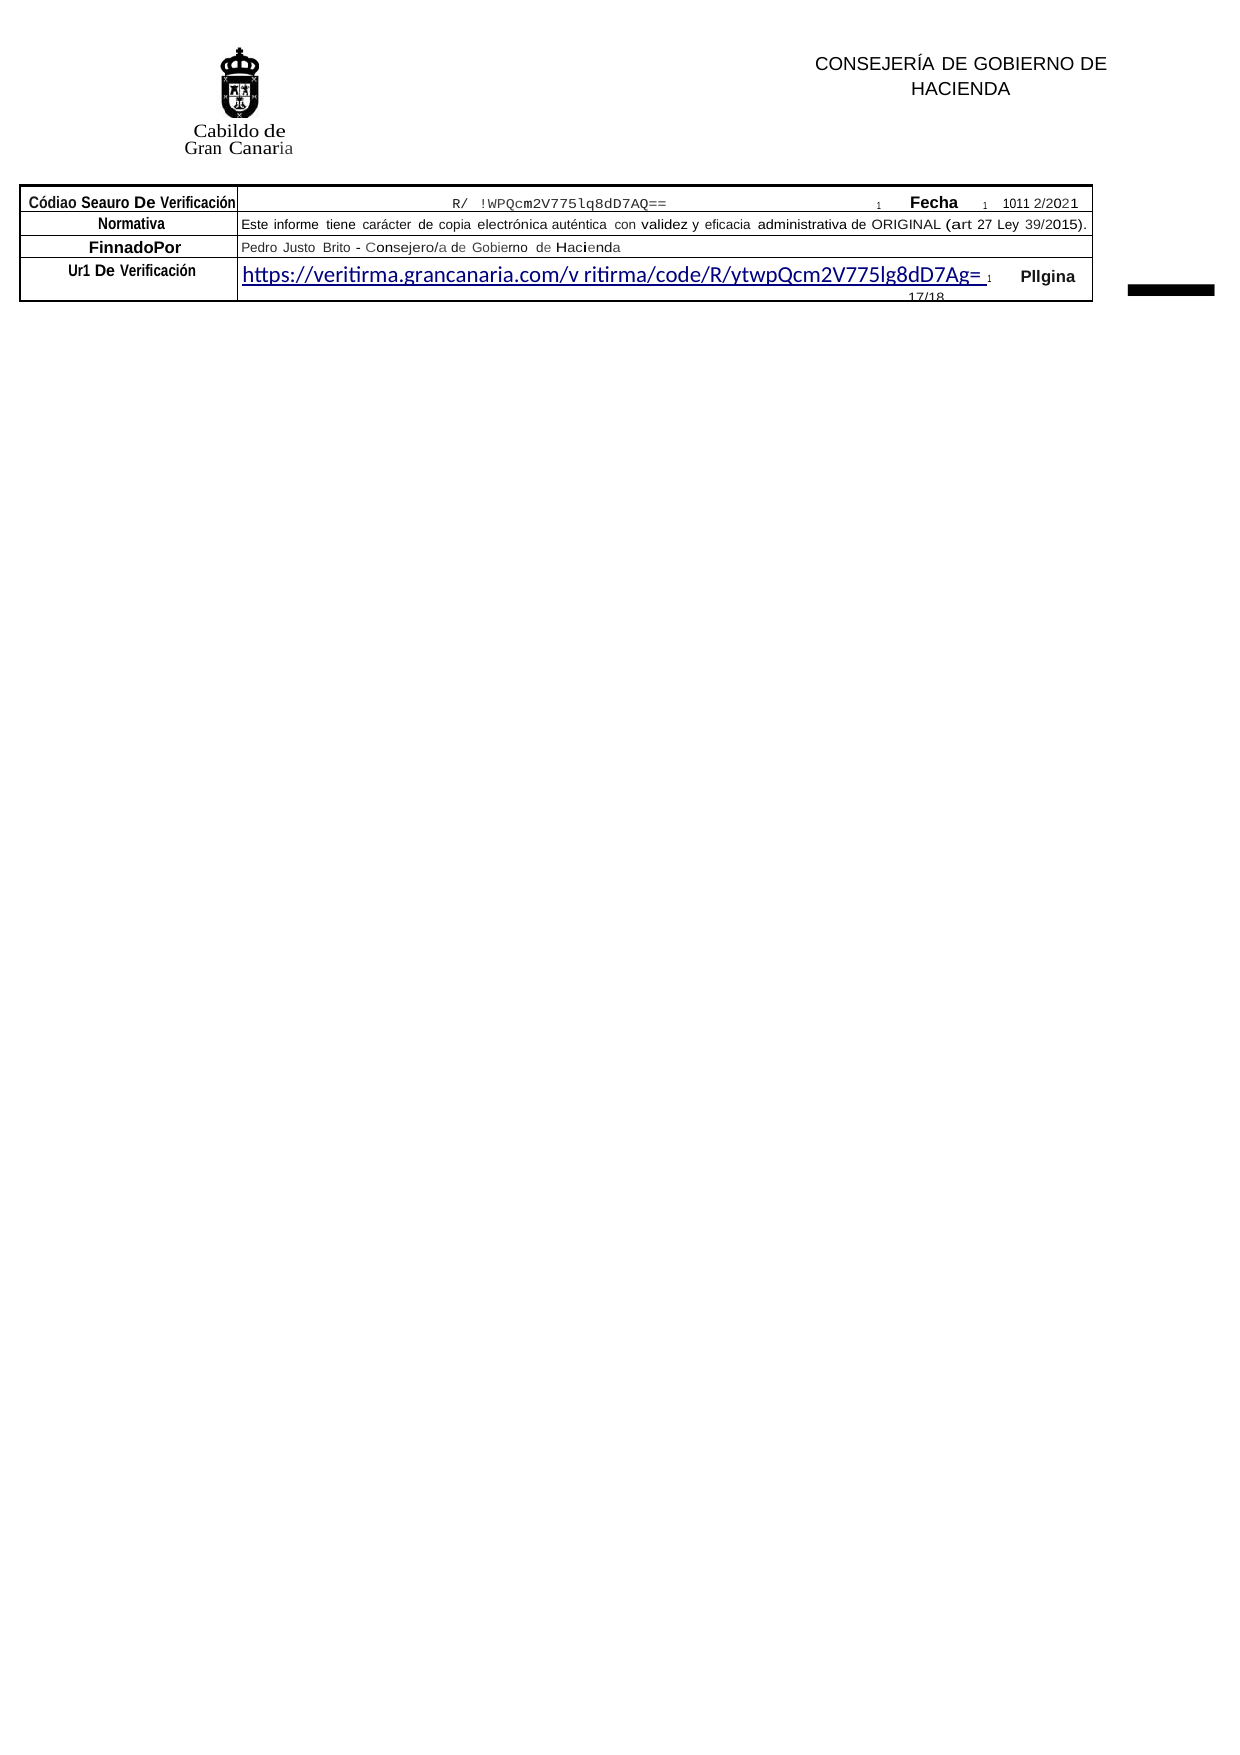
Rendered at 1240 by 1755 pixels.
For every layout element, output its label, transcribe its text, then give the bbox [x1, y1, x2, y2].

table_cell https://veritirma.grancanaria.com/v ritirma/code/R/ytwpQcm2V775lg8dD7Ag= 1 Pllgina 17/18 1 [238, 258, 1092, 300]
table_header Códiao Seauro De Verificación [21, 187, 237, 211]
table_cell FinnadoPor [21, 236, 237, 257]
table_header R/ !WPQcm2V775lq8dD7AQ== 1 Fecha 1 1011 2/2021 [238, 187, 1092, 211]
table_cell Normativa [21, 212, 237, 234]
table_cell Pedro Justo Brito - Consejero/a de Gobierno de Hacienda [238, 236, 1092, 257]
text - [8, 184, 1231, 327]
table_cell Este informe tiene carácter de copia electrónica auténtica con validez y eficacia administrativa de ORIGINAL (art 27 Ley 39/2015). [238, 212, 1092, 234]
table_cell Ur1 De Verificación [21, 258, 237, 300]
